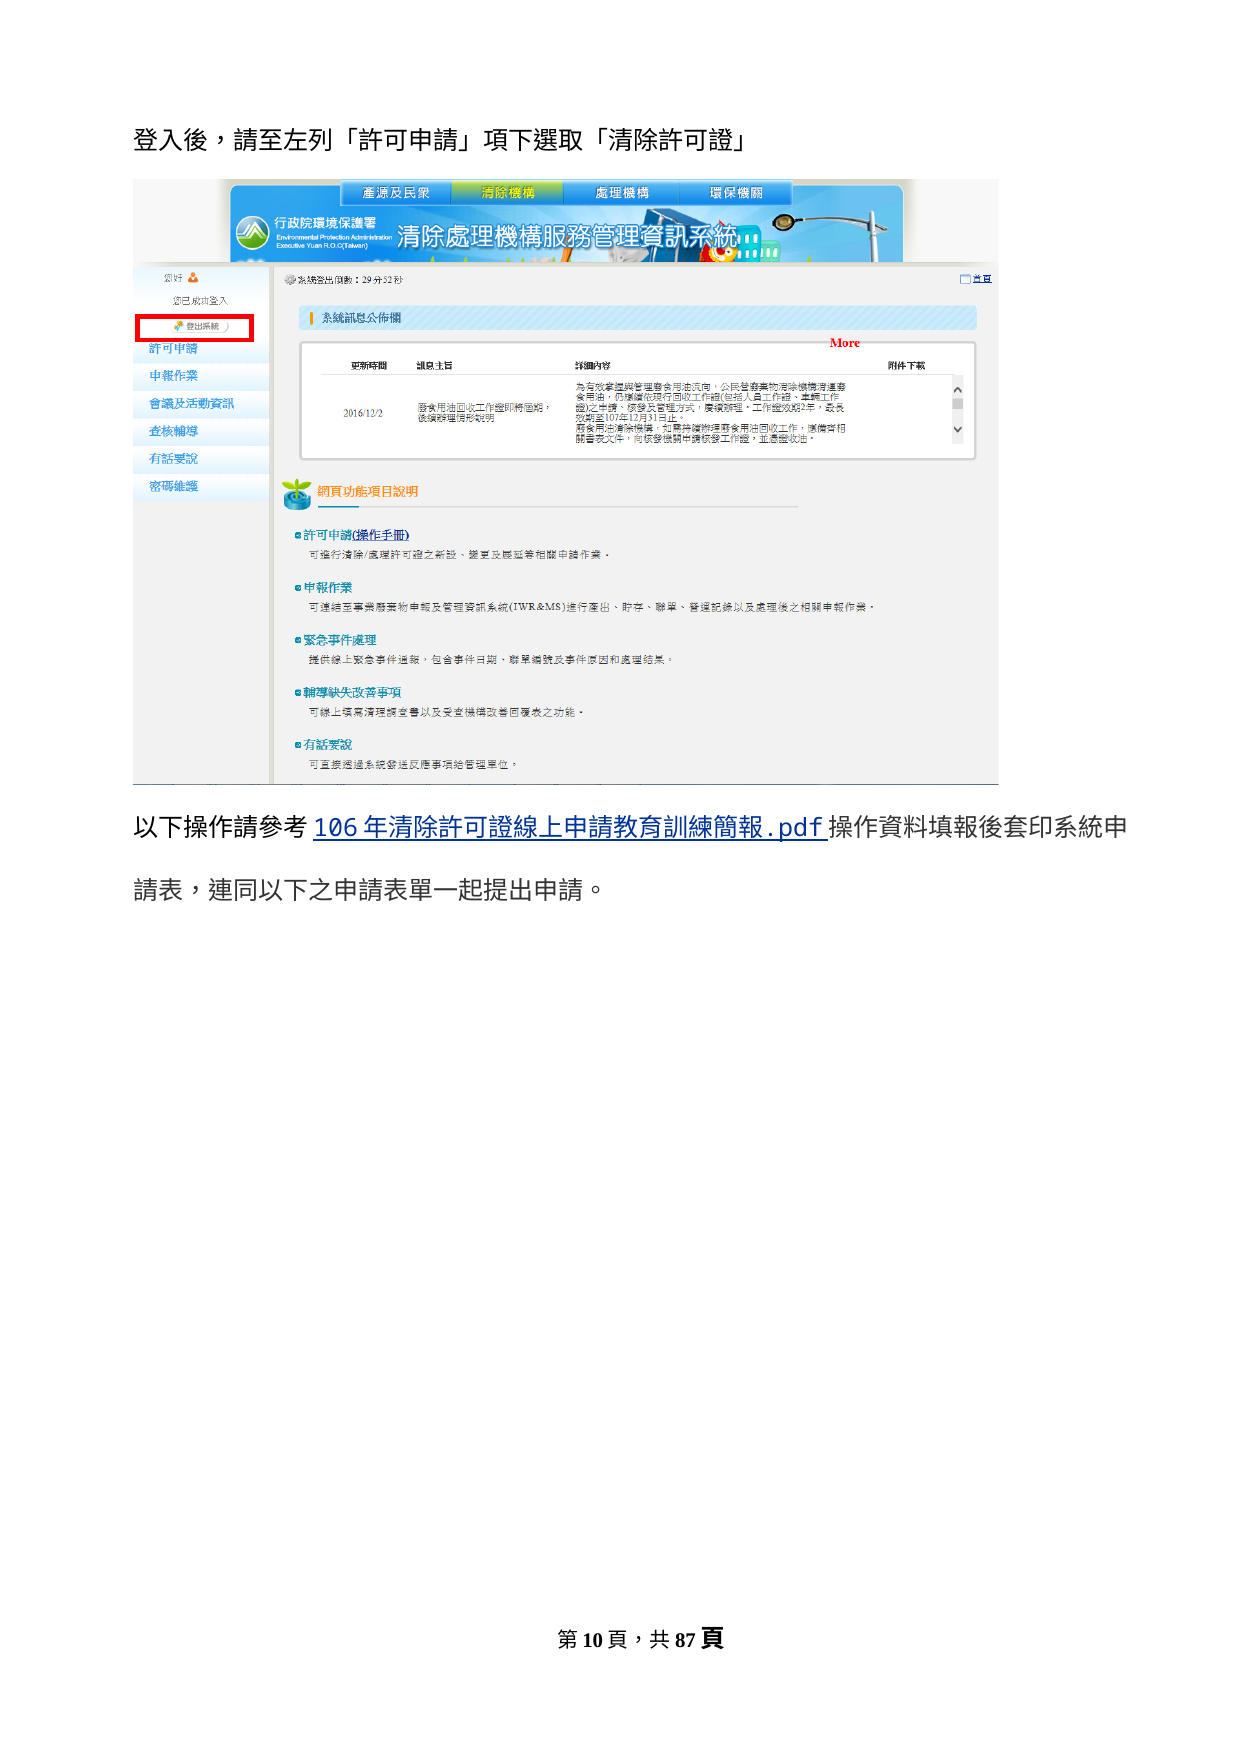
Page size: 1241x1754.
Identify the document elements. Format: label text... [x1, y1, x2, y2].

text 以下操作請參考106年清除許可證線上申請教育訓練簡報.pdf操作資料填報後套印系統申請表，連同以下之申請表單一起提出申請。 [133, 784, 1144, 909]
text 登入後，請至左列「許可申請」項下選取「清除許可證」 [133, 97, 1144, 159]
